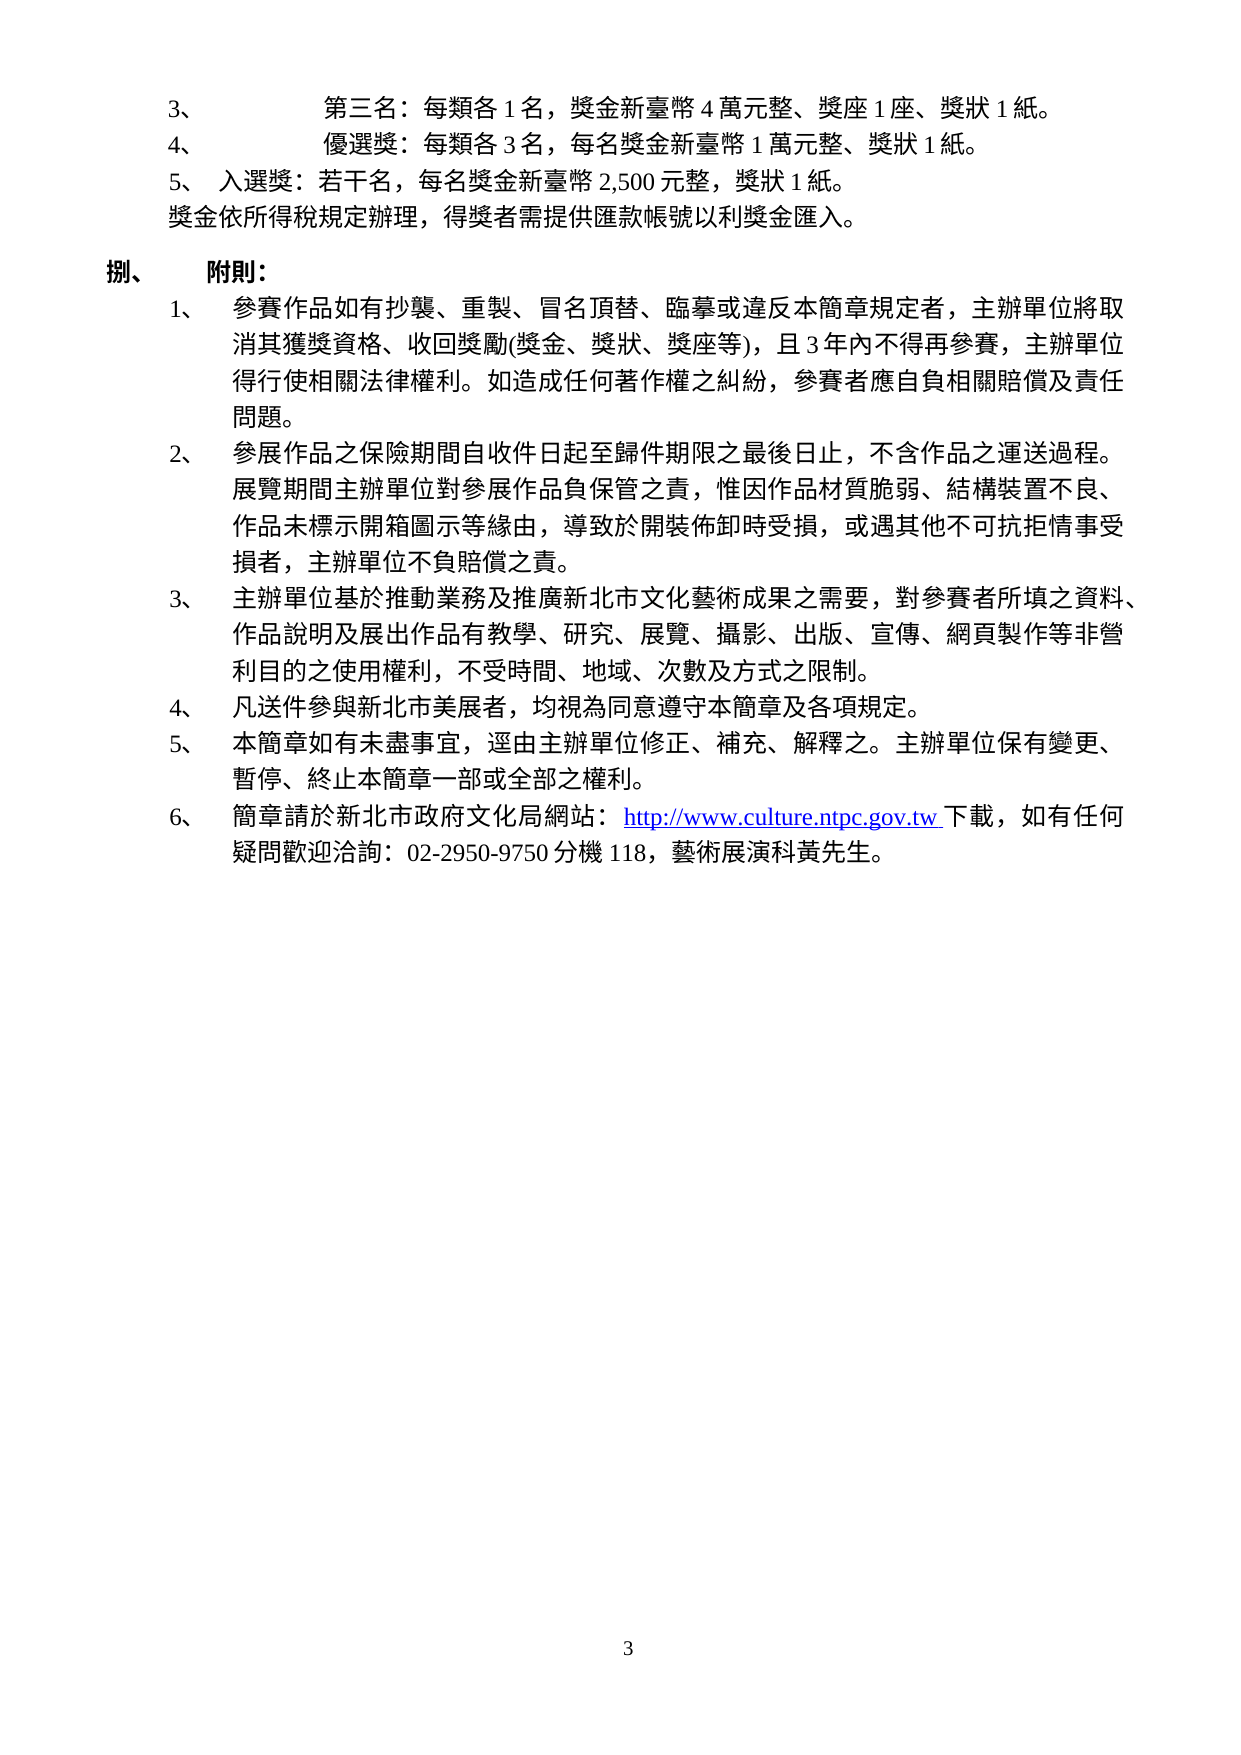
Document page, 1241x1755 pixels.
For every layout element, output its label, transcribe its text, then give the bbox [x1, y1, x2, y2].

list 主辦單位基於推動業務及推廣新北市文化藝術成果之需要，對參賽者所填之資料、作品說明及展出作品有教學、研究、展覽、攝影、出版、宣傳、網頁製作等非營利目的之使用權利，不受時間、地域、次數及方式之限制。 [169, 579, 1125, 687]
list 參展作品之保險期間自收件日起至歸件期限之最後日止，不含作品之運送過程。展覽期間主辦單位對參展作品負保管之責，惟因作品材質脆弱、結構裝置不良、作品未標示開箱圖示等緣由，導致於開裝佈卸時受損，或遇其他不可抗拒情事受損者，主辦單位不負賠償之責。 [169, 434, 1125, 579]
list 入選獎：若干名，每名獎金新臺幣2,500元整，獎狀1紙。 [169, 161, 1125, 197]
list 第三名：每類各1名，獎金新臺幣4萬元整、獎座1座、獎狀1紙。 [168, 89, 1125, 125]
list 凡送件參與新北市美展者，均視為同意遵守本簡章及各項規定。 [169, 687, 1125, 724]
text 獎金依所得稅規定辦理，得獎者需提供匯款帳號以利獎金匯入。 [169, 197, 1125, 234]
list 優選獎：每類各3名，每名獎金新臺幣1萬元整、獎狀1紙。 [168, 125, 1125, 161]
list 簡章請於新北市政府文化局網站：http://www.culture.ntpc.gov.tw下載，如有任何疑問歡迎洽詢：02-2950-9750分機118，藝術展演科黃先生。 [169, 796, 1125, 869]
list 附則： [106, 252, 1125, 289]
list 參賽作品如有抄襲、重製、冒名頂替、臨摹或違反本簡章規定者，主辦單位將取消其獲獎資格、收回獎勵(獎金、獎狀、獎座等)，且3年內不得再參賽，主辦單位得行使相關法律權利。如造成任何著作權之糾紛，參賽者應自負相關賠償及責任問題。 [169, 289, 1125, 434]
list 本簡章如有未盡事宜，逕由主辦單位修正、補充、解釋之。主辦單位保有變更、暫停、終止本簡章一部或全部之權利。 [169, 724, 1125, 796]
